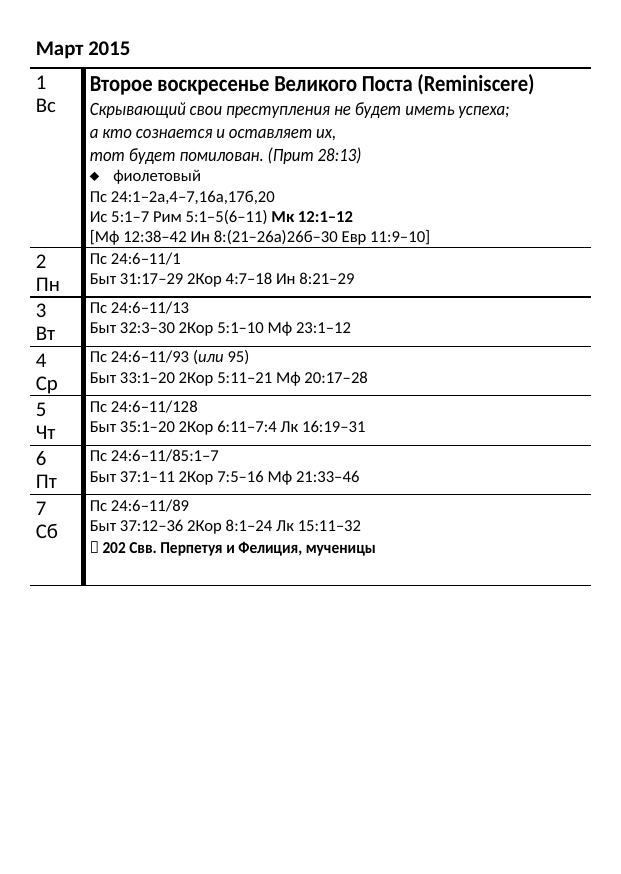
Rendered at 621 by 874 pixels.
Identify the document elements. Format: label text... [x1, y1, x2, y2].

table_cell 1 Вс [30, 69, 81, 247]
table_cell Второе воскресенье Великого Поста (Reminiscere) Скрывающий свои преступления не будет иметь успеха; а кто сознается и оставляет их, тот будет помилован. (Прит 28:13) фиолетовый Пс 24:1–2а,4–7,16а,17б,20 Ис 5:1–7 Рим 5:1–5(6–11) Мк 12:1–12 [Мф 12:38–42 Ин 8:(21–26а)26б–30 Евр 11:9–10] [86, 69, 591, 247]
table_cell 5 Чт [30, 396, 81, 444]
table_cell Пс 24:6–11/1 Быт 31:17–29 2Кор 4:7–18 Ин 8:21–29 [86, 248, 591, 296]
table_cell 6 Пт [30, 446, 81, 494]
table_cell 4 Ср [30, 347, 81, 395]
table_cell Пс 24:6–11/93 (или 95) Быт 33:1–20 2Кор 5:11–21 Мф 20:17–28 [86, 347, 591, 395]
table_cell 7 Сб [30, 495, 81, 584]
table_cell Пс 24:6–11/13 Быт 32:3–30 2Кор 5:1–10 Мф 23:1–12 [86, 298, 591, 346]
table_cell Пс 24:6–11/85:1–7 Быт 37:1–11 2Кор 7:5–16 Мф 21:33–46 [86, 446, 591, 494]
table_cell Пс 24:6–11/89 Быт 37:12–36 2Кор 8:1–24 Лк 15:11–32  202 Свв. Перпетуя и Фелиция, мученицы [86, 495, 591, 584]
table_cell Пс 24:6–11/128 Быт 35:1–20 2Кор 6:11–7:4 Лк 16:19–31 [86, 396, 591, 444]
table_cell 3 Вт [30, 298, 81, 346]
table_cell 2 Пн [30, 248, 81, 296]
table_header Март 2015 [30, 30, 591, 67]
